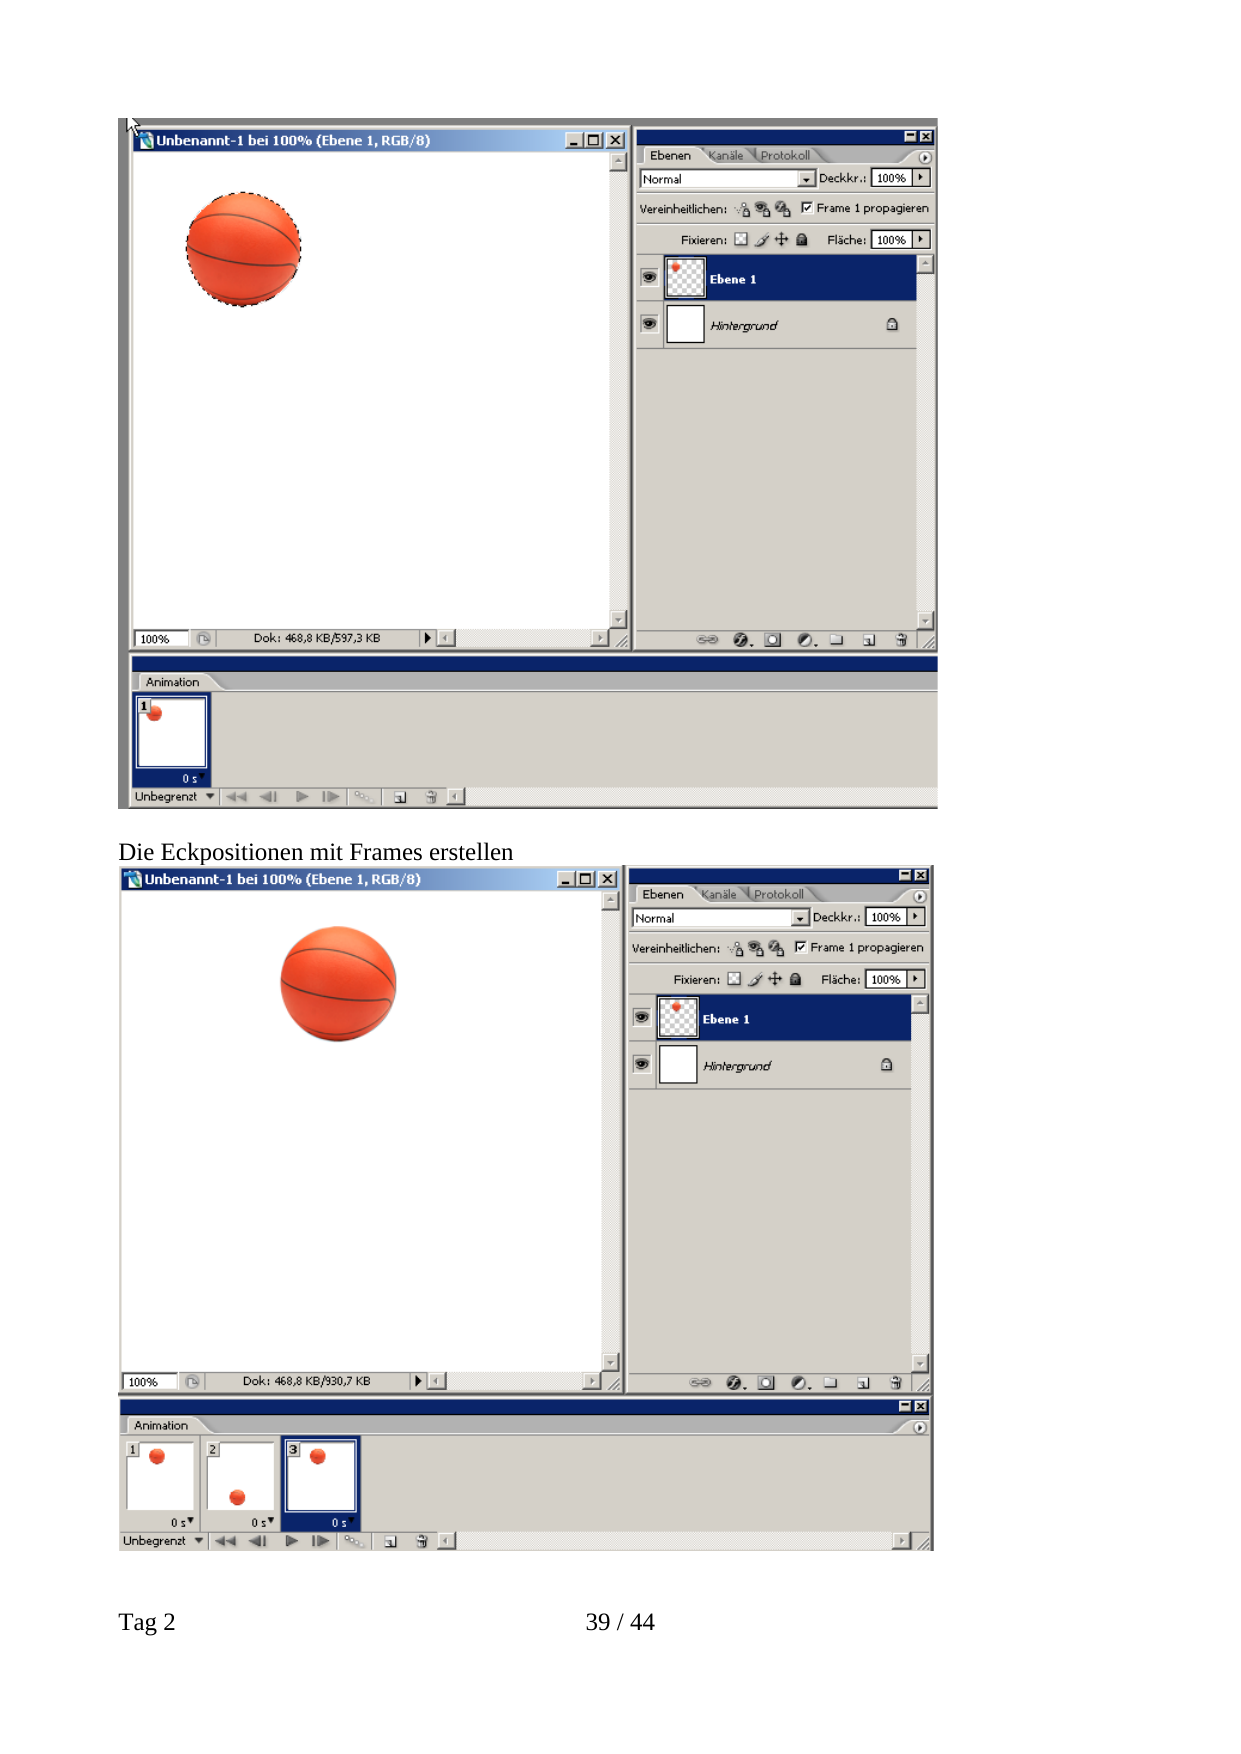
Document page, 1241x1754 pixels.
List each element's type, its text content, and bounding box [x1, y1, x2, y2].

picture [118, 865, 934, 1551]
text Die Eckpositionen mit Frames erstellen [118, 837, 1122, 866]
picture [118, 118, 938, 809]
